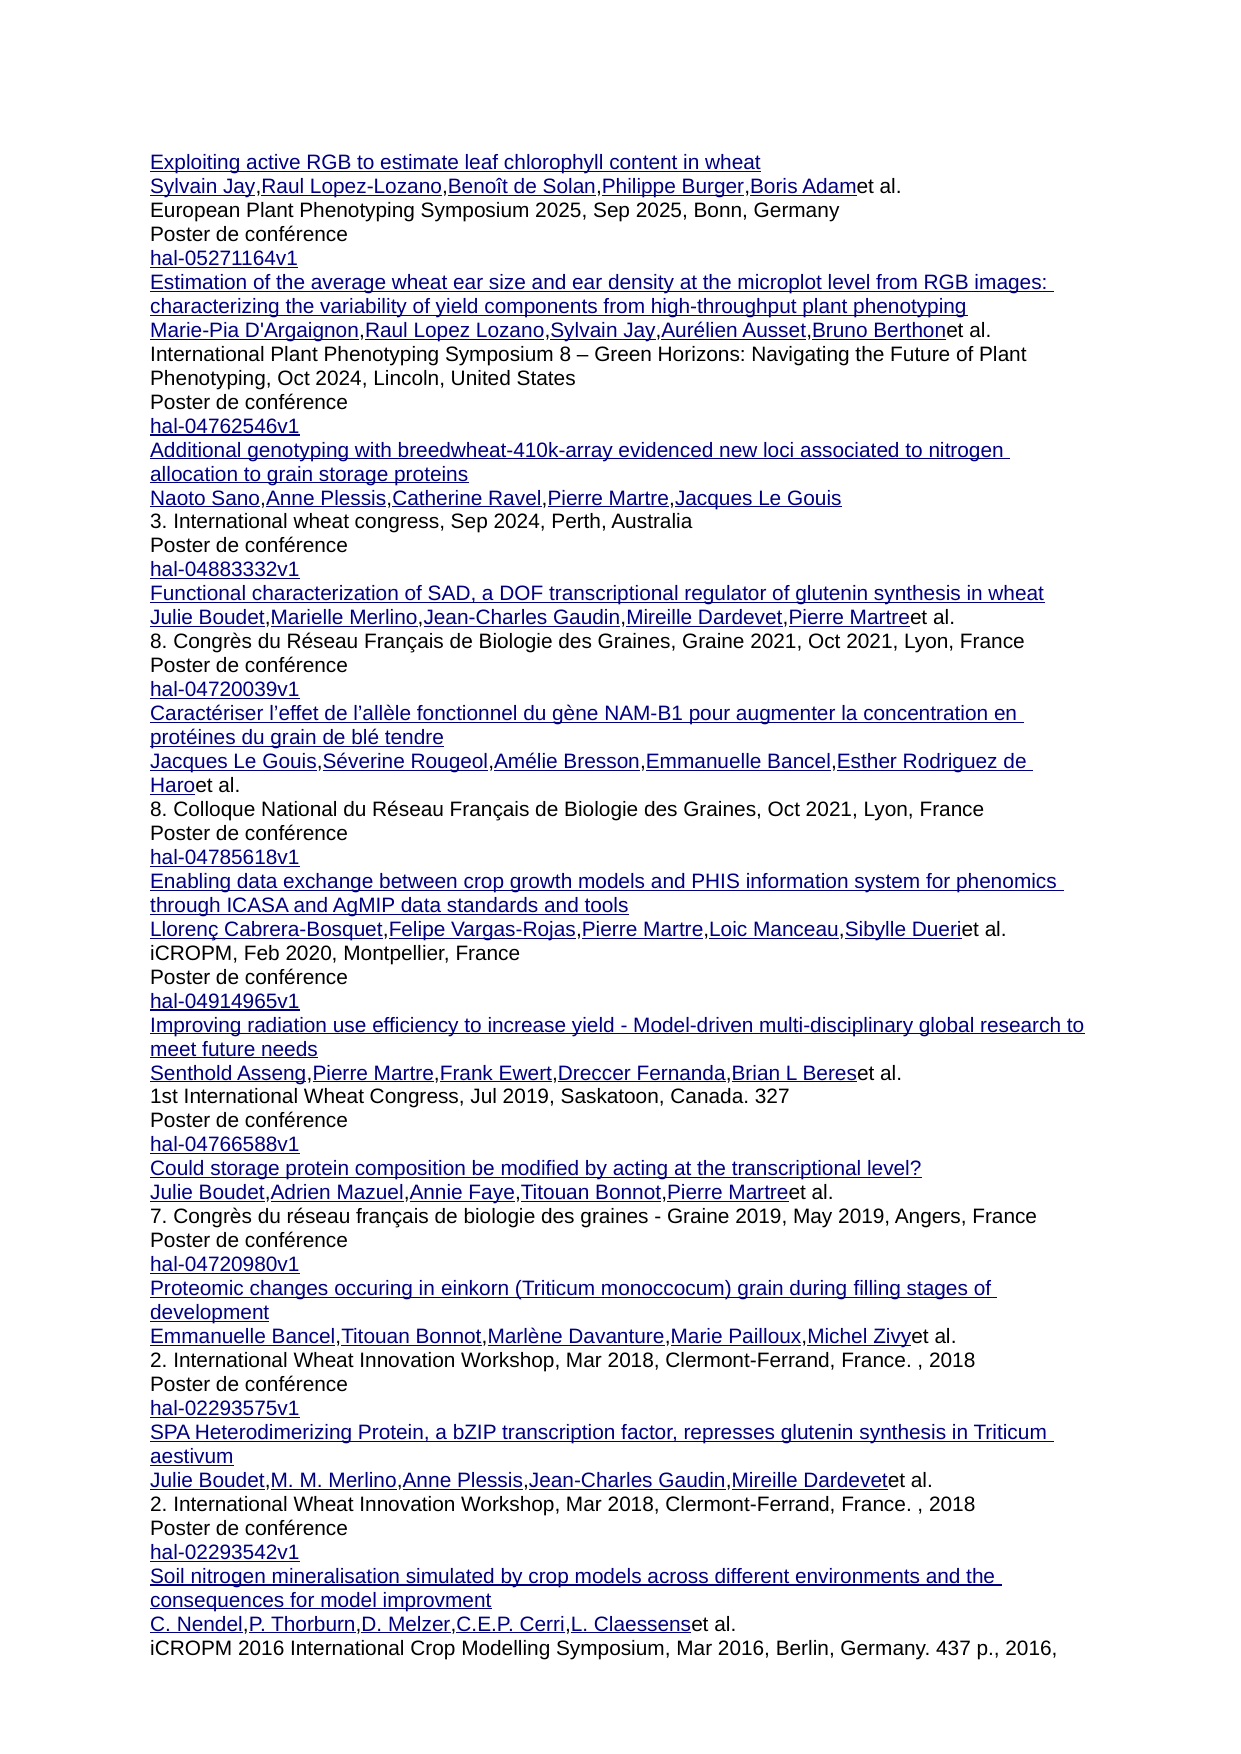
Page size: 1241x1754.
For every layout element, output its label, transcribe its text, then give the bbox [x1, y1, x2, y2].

table_cell Improving radiation use efficiency to increase yield - Model-driven multi-disciplinary global research to meet future needs Senthold Asseng,Pierre Martre,Frank Ewert,Dreccer Fernanda,Brian L Bereset al. 1st International Wheat Congress, Jul 2019, Saskatoon, Canada. 327 Poster de conférence hal-04766588v1 [150, 1013, 1090, 1156]
table_cell Soil nitrogen mineralisation simulated by crop models across different environments and the consequences for model improvment C. Nendel,P. Thorburn,D. Melzer,C.E.P. Cerri,L. Claessenset al. iCROPM 2016 International Crop Modelling Symposium, Mar 2016, Berlin, Germany. 437 p., 2016, [150, 1564, 1090, 1659]
table_cell Proteomic changes occuring in einkorn (Triticum monoccocum) grain during filling stages of development Emmanuelle Bancel,Titouan Bonnot,Marlène Davanture,Marie Pailloux,Michel Zivyet al. 2. International Wheat Innovation Workshop, Mar 2018, Clermont-Ferrand, France. , 2018 Poster de conférence hal-02293575v1 [150, 1276, 1090, 1420]
table_cell Estimation of the average wheat ear size and ear density at the microplot level from RGB images: characterizing the variability of yield components from high-throughput plant phenotyping Marie-Pia D'Argaignon,Raul Lopez Lozano,Sylvain Jay,Aurélien Ausset,Bruno Berthonet al. International Plant Phenotyping Symposium 8 – Green Horizons: Navigating the Future of Plant Phenotyping, Oct 2024, Lincoln, United States Poster de conférence hal-04762546v1 [150, 270, 1090, 437]
table_cell Caractériser l’effet de l’allèle fonctionnel du gène NAM-B1 pour augmenter la concentration en protéines du grain de blé tendre Jacques Le Gouis,Séverine Rougeol,Amélie Bresson,Emmanuelle Bancel,Esther Rodriguez de Haroet al. 8. Colloque National du Réseau Français de Biologie des Graines, Oct 2021, Lyon, France Poster de conférence hal-04785618v1 [150, 701, 1090, 869]
table_cell SPA Heterodimerizing Protein, a bZIP transcription factor, represses glutenin synthesis in Triticum aestivum Julie Boudet,M. M. Merlino,Anne Plessis,Jean-Charles Gaudin,Mireille Dardevetet al. 2. International Wheat Innovation Workshop, Mar 2018, Clermont-Ferrand, France. , 2018 Poster de conférence hal-02293542v1 [150, 1420, 1090, 1563]
table_cell Could storage protein composition be modified by acting at the transcriptional level? Julie Boudet,Adrien Mazuel,Annie Faye,Titouan Bonnot,Pierre Martreet al. 7. Congrès du réseau français de biologie des graines - Graine 2019, May 2019, Angers, France Poster de conférence hal-04720980v1 [150, 1156, 1090, 1276]
table_cell Exploiting active RGB to estimate leaf chlorophyll content in wheat Sylvain Jay,Raul Lopez-Lozano,Benoît de Solan,Philippe Burger,Boris Adamet al. European Plant Phenotyping Symposium 2025, Sep 2025, Bonn, Germany Poster de conférence hal-05271164v1 [150, 150, 1090, 270]
table_cell Additional genotyping with breedwheat-410k-array evidenced new loci associated to nitrogen allocation to grain storage proteins Naoto Sano,Anne Plessis,Catherine Ravel,Pierre Martre,Jacques Le Gouis 3. International wheat congress, Sep 2024, Perth, Australia Poster de conférence hal-04883332v1 [150, 438, 1090, 581]
table_cell Functional characterization of SAD, a DOF transcriptional regulator of glutenin synthesis in wheat Julie Boudet,Marielle Merlino,Jean-Charles Gaudin,Mireille Dardevet,Pierre Martreet al. 8. Congrès du Réseau Français de Biologie des Graines, Graine 2021, Oct 2021, Lyon, France Poster de conférence hal-04720039v1 [150, 581, 1090, 701]
table_cell Enabling data exchange between crop growth models and PHIS information system for phenomics through ICASA and AgMIP data standards and tools Llorenç Cabrera-Bosquet,Felipe Vargas-Rojas,Pierre Martre,Loic Manceau,Sibylle Dueriet al. iCROPM, Feb 2020, Montpellier, France Poster de conférence hal-04914965v1 [150, 869, 1090, 1012]
